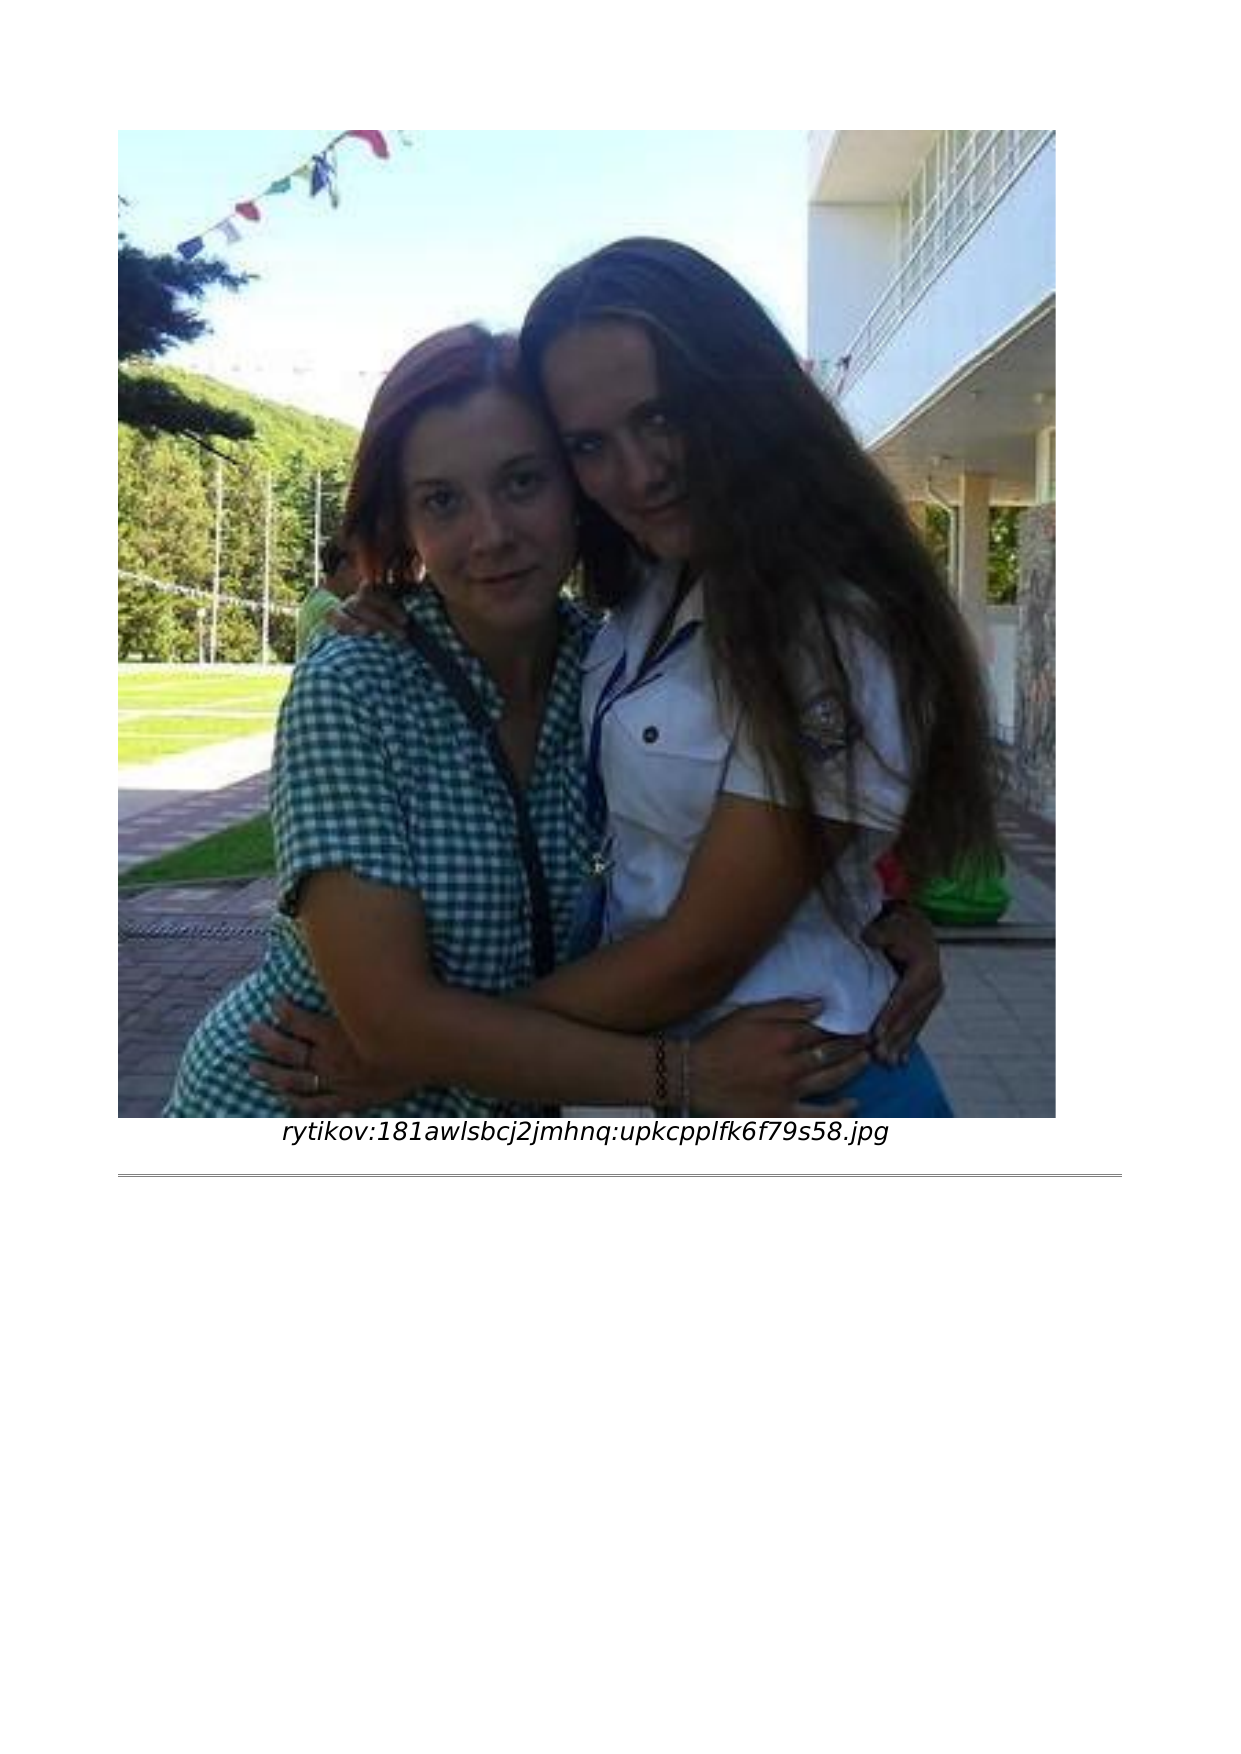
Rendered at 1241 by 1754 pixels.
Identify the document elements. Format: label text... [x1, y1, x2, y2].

text rytikov:181awlsbcj2jmhnq:upkcpplfk6f79s58.jpg [118, 1118, 1056, 1147]
picture [118, 130, 1056, 1118]
